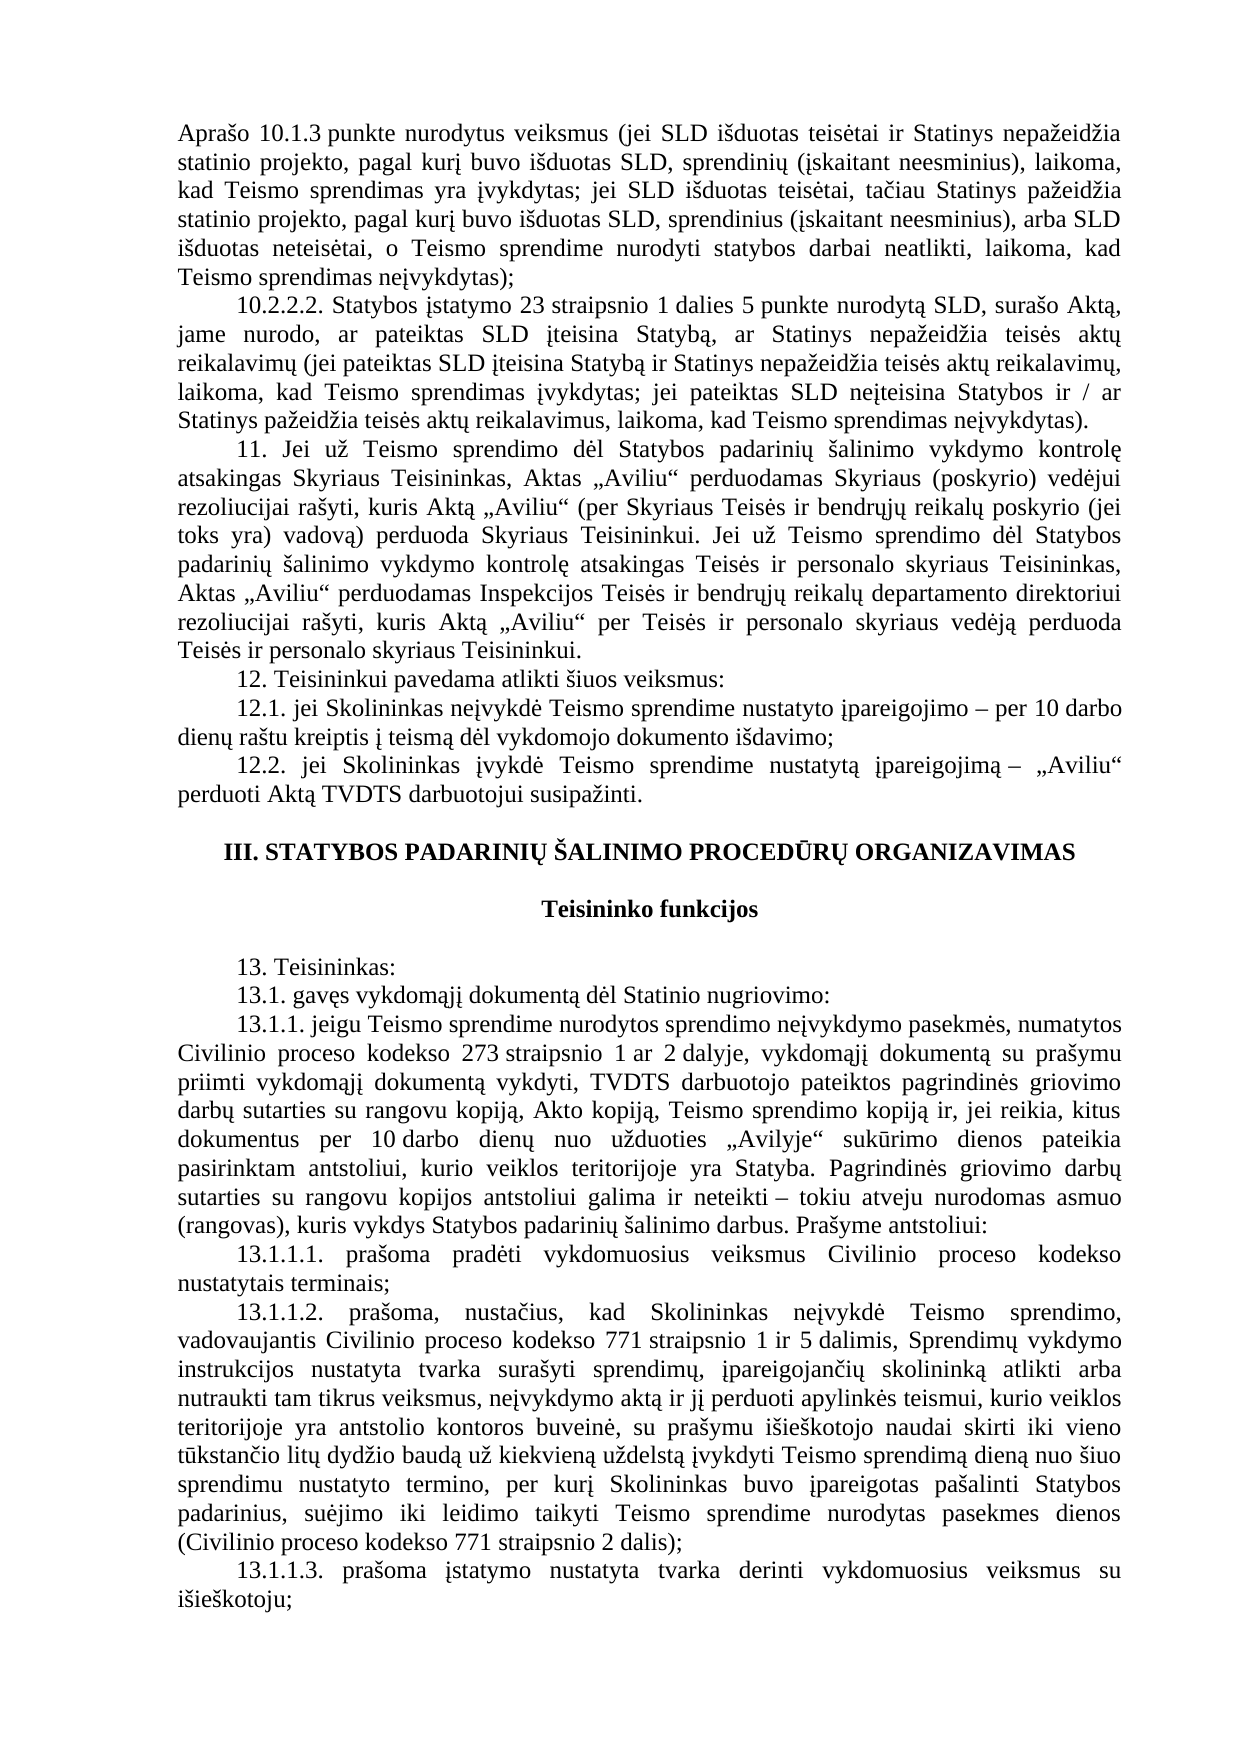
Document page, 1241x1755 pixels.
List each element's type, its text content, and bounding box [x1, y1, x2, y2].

text 13.1. gavęs vykdomąjį dokumentą dėl Statinio nugriovimo: [177, 981, 1122, 1009]
text Teisininko funkcijos [177, 894, 1122, 923]
text 10.2.2.2. Statybos įstatymo 23 straipsnio 1 dalies 5 punkte nurodytą SLD, surašo Aktą, jame nurodo, ar pateiktas SLD įteisina Statybą, ar Statinys nepažeidžia teisės aktų reikalavimų (jei pateiktas SLD įteisina Statybą ir Statinys nepažeidžia teisės aktų reikalavimų, laikoma, kad Teismo sprendimas įvykdytas; jei pateiktas SLD neįteisina Statybos ir / ar Statinys pažeidžia teisės aktų reikalavimus, laikoma, kad Teismo sprendimas neįvykdytas). [177, 291, 1122, 434]
text 13.1.1.2. prašoma, nustačius, kad Skolininkas neįvykdė Teismo sprendimo, vadovaujantis Civilinio proceso kodekso 771 straipsnio 1 ir 5 dalimis, Sprendimų vykdymo instrukcijos nustatyta tvarka surašyti sprendimų, įpareigojančių skolininką atlikti arba nutraukti tam tikrus veiksmus, neįvykdymo aktą ir jį perduoti apylinkės teismui, kurio veiklos teritorijoje yra antstolio kontoros buveinė, su prašymu išieškotojo naudai skirti iki vieno tūkstančio litų dydžio baudą už kiekvieną uždelstą įvykdyti Teismo sprendimą dieną nuo šiuo sprendimu nustatyto termino, per kurį Skolininkas buvo įpareigotas pašalinti Statybos padarinius, suėjimo iki leidimo taikyti Teismo sprendime nurodytas pasekmes dienos (Civilinio proceso kodekso 771 straipsnio 2 dalis); [177, 1297, 1122, 1556]
text Aprašo 10.1.3 punkte nurodytus veiksmus (jei SLD išduotas teisėtai ir Statinys nepažeidžia statinio projekto, pagal kurį buvo išduotas SLD, sprendinių (įskaitant neesminius), laikoma, kad Teismo sprendimas yra įvykdytas; jei SLD išduotas teisėtai, tačiau Statinys pažeidžia statinio projekto, pagal kurį buvo išduotas SLD, sprendinius (įskaitant neesminius), arba SLD išduotas neteisėtai, o Teismo sprendime nurodyti statybos darbai neatlikti, laikoma, kad Teismo sprendimas neįvykdytas); [177, 118, 1122, 291]
text III. STATYBOS PADARINIŲ ŠALINIMO PROCEDŪRŲ ORGANIZAVIMAS [177, 837, 1122, 866]
text 13.1.1. jeigu Teismo sprendime nurodytos sprendimo neįvykdymo pasekmės, numatytos Civilinio proceso kodekso 273 straipsnio 1 ar 2 dalyje, vykdomąjį dokumentą su prašymu priimti vykdomąjį dokumentą vykdyti, TVDTS darbuotojo pateiktos pagrindinės griovimo darbų sutarties su rangovu kopiją, Akto kopiją, Teismo sprendimo kopiją ir, jei reikia, kitus dokumentus per 10 darbo dienų nuo užduoties „Avilyje“ sukūrimo dienos pateikia pasirinktam antstoliui, kurio veiklos teritorijoje yra Statyba. Pagrindinės griovimo darbų sutarties su rangovu kopijos antstoliui galima ir neteikti – tokiu atveju nurodomas asmuo (rangovas), kuris vykdys Statybos padarinių šalinimo darbus. Prašyme antstoliui: [177, 1009, 1122, 1239]
text 13. Teisininkas: [177, 952, 1122, 981]
text 13.1.1.3. prašoma įstatymo nustatyta tvarka derinti vykdomuosius veiksmus su išieškotoju; [177, 1556, 1122, 1613]
text 13.1.1.1. prašoma pradėti vykdomuosius veiksmus Civilinio proceso kodekso nustatytais terminais; [177, 1239, 1122, 1297]
text 12.2. jei Skolininkas įvykdė Teismo sprendime nustatytą įpareigojimą – „Aviliu“ perduoti Aktą TVDTS darbuotojui susipažinti. [177, 751, 1122, 808]
text 11. Jei už Teismo sprendimo dėl Statybos padarinių šalinimo vykdymo kontrolę atsakingas Skyriaus Teisininkas, Aktas „Aviliu“ perduodamas Skyriaus (poskyrio) vedėjui rezoliucijai rašyti, kuris Aktą „Aviliu“ (per Skyriaus Teisės ir bendrųjų reikalų poskyrio (jei toks yra) vadovą) perduoda Skyriaus Teisininkui. Jei už Teismo sprendimo dėl Statybos padarinių šalinimo vykdymo kontrolę atsakingas Teisės ir personalo skyriaus Teisininkas, Aktas „Aviliu“ perduodamas Inspekcijos Teisės ir bendrųjų reikalų departamento direktoriui rezoliucijai rašyti, kuris Aktą „Aviliu“ per Teisės ir personalo skyriaus vedėją perduoda Teisės ir personalo skyriaus Teisininkui. [177, 434, 1122, 664]
text 12. Teisininkui pavedama atlikti šiuos veiksmus: [177, 664, 1122, 693]
text 12.1. jei Skolininkas neįvykdė Teismo sprendime nustatyto įpareigojimo – per 10 darbo dienų raštu kreiptis į teismą dėl vykdomojo dokumento išdavimo; [177, 693, 1122, 751]
